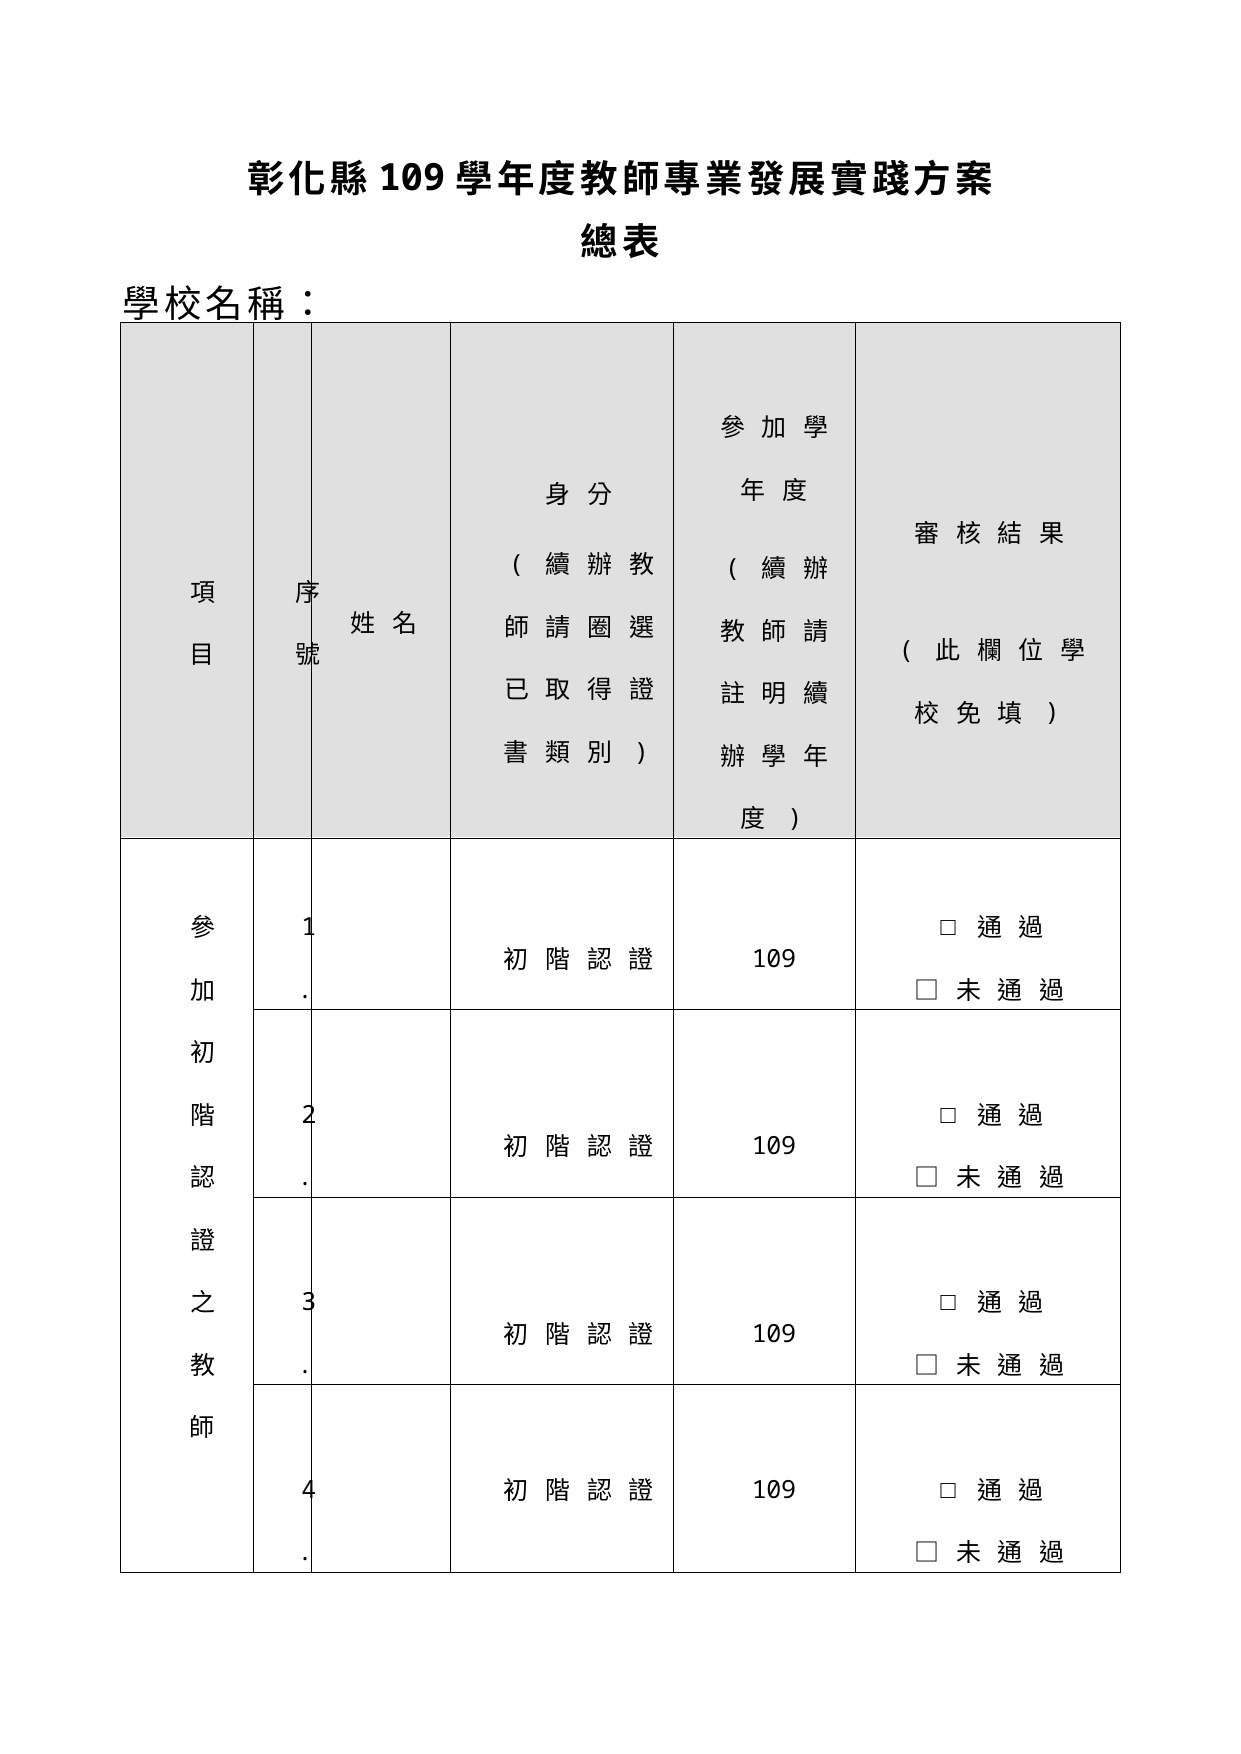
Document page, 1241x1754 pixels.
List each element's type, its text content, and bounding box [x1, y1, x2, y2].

table_cell [312, 1010, 450, 1197]
text 總表 [120, 197, 1120, 259]
table_cell [312, 839, 450, 1009]
table_cell [254, 839, 311, 1009]
table_cell [254, 1385, 311, 1572]
table_cell □通過 □未通過 [856, 1198, 1120, 1384]
table_cell 初階認證 [451, 1010, 673, 1197]
table_cell [254, 1198, 311, 1384]
table_header 序號 [254, 323, 311, 837]
table_cell 初階認證 [451, 1198, 673, 1384]
table_cell 109 [674, 839, 855, 1009]
text 學校名稱： [120, 259, 1120, 322]
table_cell [254, 1010, 311, 1197]
text 彰化縣109學年度教師專業發展實踐方案 [120, 134, 1120, 197]
table_cell [312, 1198, 450, 1384]
table_cell 109 [674, 1010, 855, 1197]
table_cell [305, 1484, 310, 1492]
table_cell □通過 □未通過 [856, 839, 1120, 1009]
table_cell 參加初階認證之教師 [121, 839, 253, 1572]
table_header 姓名 [312, 323, 450, 837]
table_header 參加學年度 (續辦教師請註明續辦學年度) [674, 323, 855, 837]
table_cell 初階認證 [451, 1385, 673, 1572]
table_cell 109 [674, 1385, 855, 1572]
table_cell 初階認證 [451, 839, 673, 1009]
table_cell 109 [674, 1198, 855, 1384]
table_cell [312, 1385, 450, 1572]
table_header 項目 [121, 323, 253, 837]
table_cell □通過 □未通過 [856, 1010, 1120, 1197]
table_header 身分 (續辦教師請圈選已取得證書類別) [451, 323, 673, 837]
table_header 審核結果 (此欄位學校免填) [856, 323, 1120, 837]
table_cell □通過 □未通過 [856, 1385, 1120, 1572]
